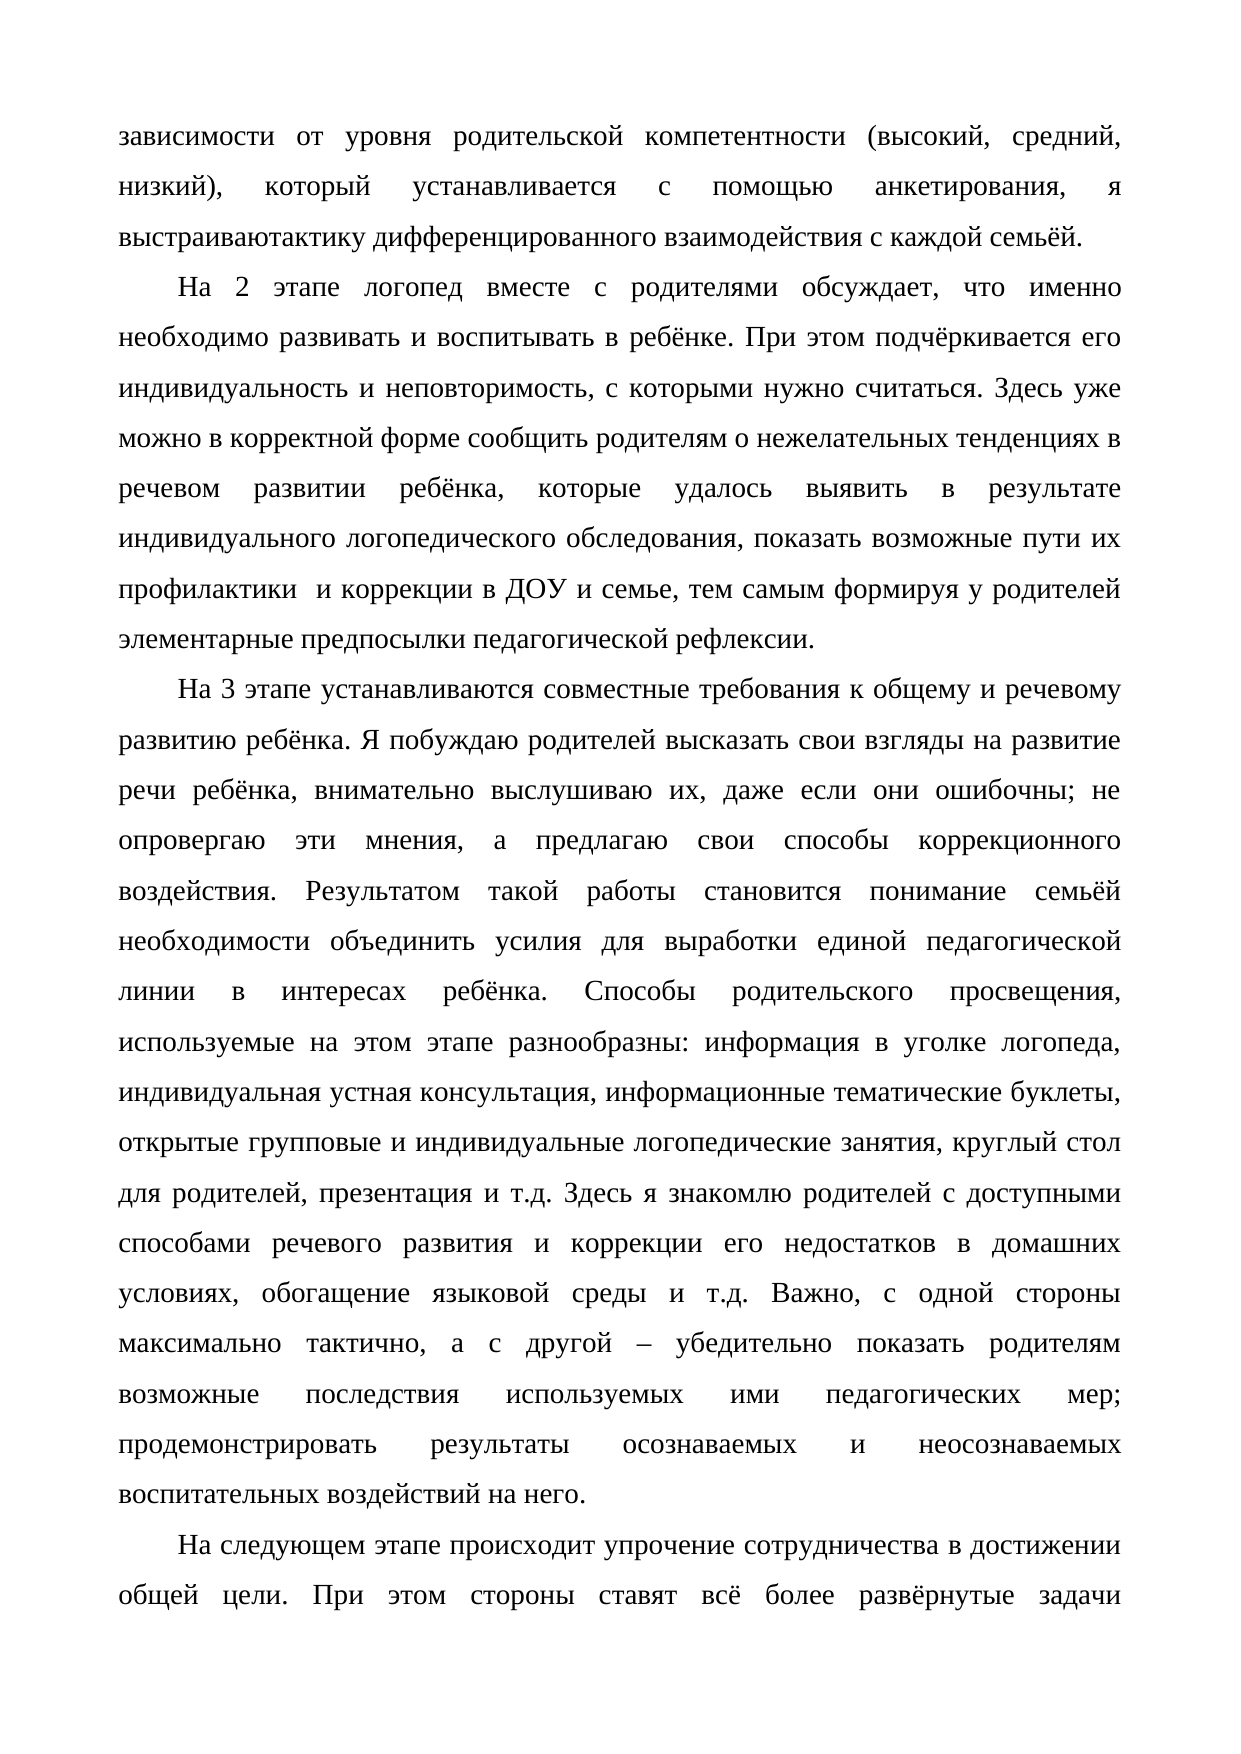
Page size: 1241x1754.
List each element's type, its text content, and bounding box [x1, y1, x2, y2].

text На следующем этапе происходит упрочение сотрудничества в достижении общей цели. При этом стороны ставят всё более развёрнутые задачи [118, 1527, 1122, 1611]
text зависимости от уровня родительской компетентности (высокий, средний, низкий), который устанавливается с помощью анкетирования, я выстраиваютактику дифференцированного взаимодействия с каждой семьёй. [118, 118, 1122, 252]
text На 2 этапе логопед вместе с родителями обсуждает, что именно необходимо развивать и воспитывать в ребёнке. При этом подчёркивается его индивидуальность и неповторимость, с которыми нужно считаться. Здесь уже можно в корректной форме сообщить родителям о нежелательных тенденциях в речевом развитии ребёнка, которые удалось выявить в результате индивидуального логопедического обследования, показать возможные пути их профилактики и коррекции в ДОУ и семье, тем самым формируя у родителей элементарные предпосылки педагогической рефлексии. [118, 269, 1122, 655]
text На 3 этапе устанавливаются совместные требования к общему и речевому развитию ребёнка. Я побуждаю родителей высказать свои взгляды на развитие речи ребёнка, внимательно выслушиваю их, даже если они ошибочны; не опровергаю эти мнения, а предлагаю свои способы коррекционного воздействия. Результатом такой работы становится понимание семьёй необходимости объединить усилия для выработки единой педагогической линии в интересах ребёнка. Способы родительского просвещения, используемые на этом этапе разнообразны: информация в уголке логопеда, индивидуальная устная консультация, информационные тематические буклеты, открытые групповые и индивидуальные логопедические занятия, круглый стол для родителей, презентация и т.д. Здесь я знакомлю родителей с доступными способами речевого развития и коррекции его недостатков в домашних условиях, обогащение языковой среды и т.д. Важно, с одной стороны максимально тактично, а с другой – убедительно показать родителям возможные последствия используемых ими педагогических мер; продемонстрировать результаты осознаваемых и неосознаваемых воспитательных воздействий на него. [118, 672, 1122, 1510]
